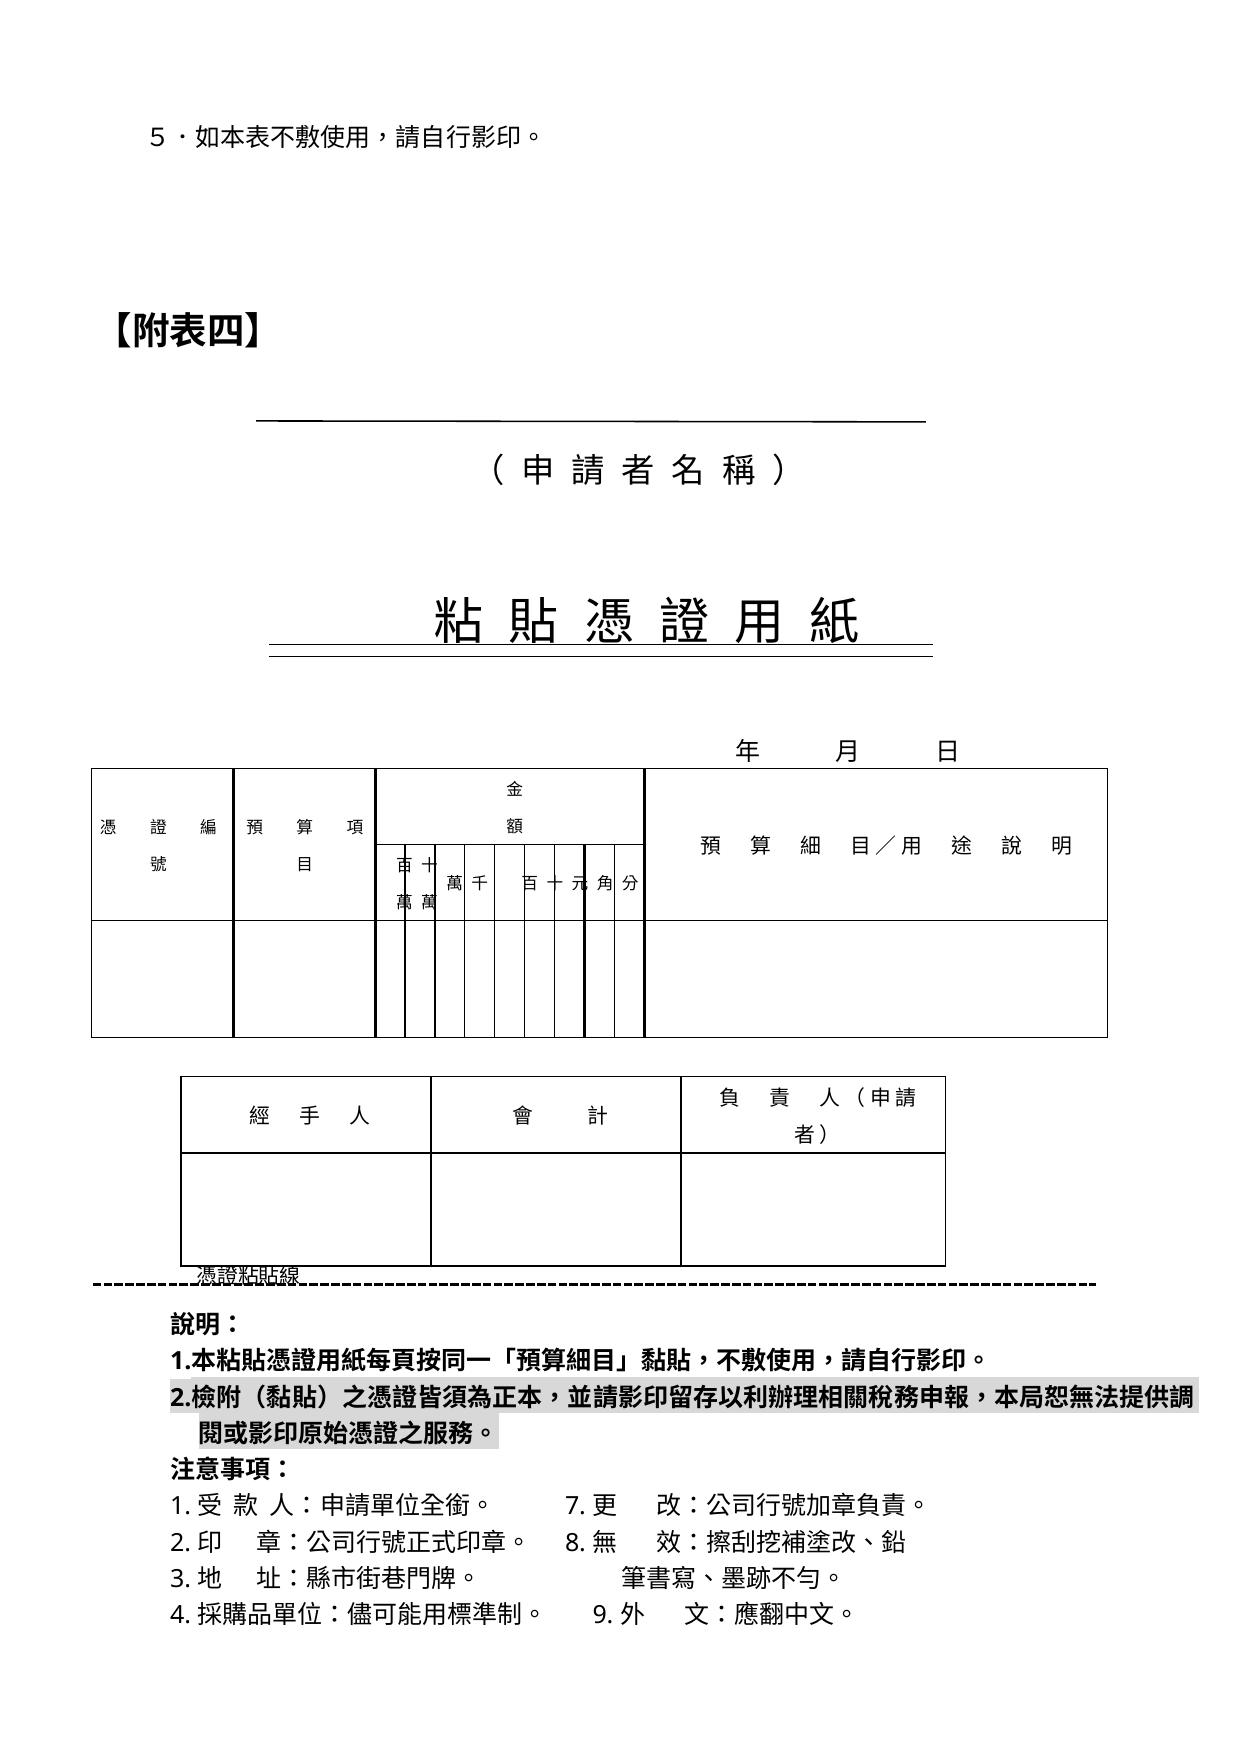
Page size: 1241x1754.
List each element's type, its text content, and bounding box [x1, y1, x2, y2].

text 粘 貼 憑 證 用 紙 [94, 580, 1199, 655]
text 4. 採購品單位：儘可能用標準制。 9. 外 文：應翻中文。 [94, 1594, 1199, 1631]
text 說明： [94, 1304, 1199, 1341]
table_cell [646, 921, 1107, 1037]
text 2. 印 章：公司行號正式印章。 8. 無 效：擦刮挖補塗改、鉛 [94, 1522, 1199, 1558]
table_cell [586, 921, 614, 1037]
table_cell 百 [495, 845, 524, 920]
table_cell [615, 921, 643, 1037]
table_cell [495, 921, 524, 1037]
table_header 預 算 項 目 [235, 769, 374, 920]
table_header 金 額 [377, 769, 643, 844]
table_cell 十 [525, 845, 554, 920]
text 3. 地 址：縣市街巷門牌。 筆書寫、墨跡不勻。 [94, 1558, 1199, 1594]
table_header 會 計 [432, 1077, 680, 1152]
table_cell 千 [465, 845, 494, 920]
table_cell [182, 1154, 430, 1265]
table_cell [92, 921, 232, 1037]
text 1.本粘貼憑證用紙每頁按同一「預算細目」黏貼，不敷使用，請自行影印。 [170, 1341, 1199, 1377]
table_cell 元 [555, 845, 583, 920]
table_cell [436, 921, 464, 1037]
table_cell [406, 921, 434, 1037]
table_cell 十萬 [406, 845, 434, 920]
table_cell [682, 1154, 945, 1265]
text 1. 受 款 人：申請單位全銜。 7. 更 改：公司行號加章負責。 [94, 1486, 1199, 1522]
table_cell [432, 1154, 680, 1265]
table_header 憑 證 編 號 [92, 769, 232, 920]
table_cell 萬 [436, 845, 464, 920]
table_header 經 手 人 [182, 1077, 430, 1152]
table_header 負 責 人（申請者） [682, 1077, 945, 1152]
table_cell [555, 921, 583, 1037]
table_cell 角 [586, 845, 614, 920]
table_cell 分 [615, 845, 643, 920]
text 年 月 日 [94, 730, 1199, 768]
text ５．如本表不敷使用，請自行影印。 [57, 117, 1199, 154]
table_cell [377, 921, 404, 1037]
table_cell [525, 921, 554, 1037]
text 注意事項： [94, 1449, 1199, 1486]
table_cell [465, 921, 494, 1037]
text 【附表四】 [94, 301, 1199, 355]
table_cell [235, 921, 374, 1037]
text 2.檢附（黏貼）之憑證皆須為正本，並請影印留存以利辦理相關稅務申報，本局恕無法提供調閱或影印原始憑證之服務。 [170, 1377, 1199, 1449]
text （申請者名稱） [94, 355, 1199, 505]
table_cell 百萬 [377, 845, 404, 920]
table_header 預 算 細 目／用 途 說 明 [646, 769, 1107, 920]
